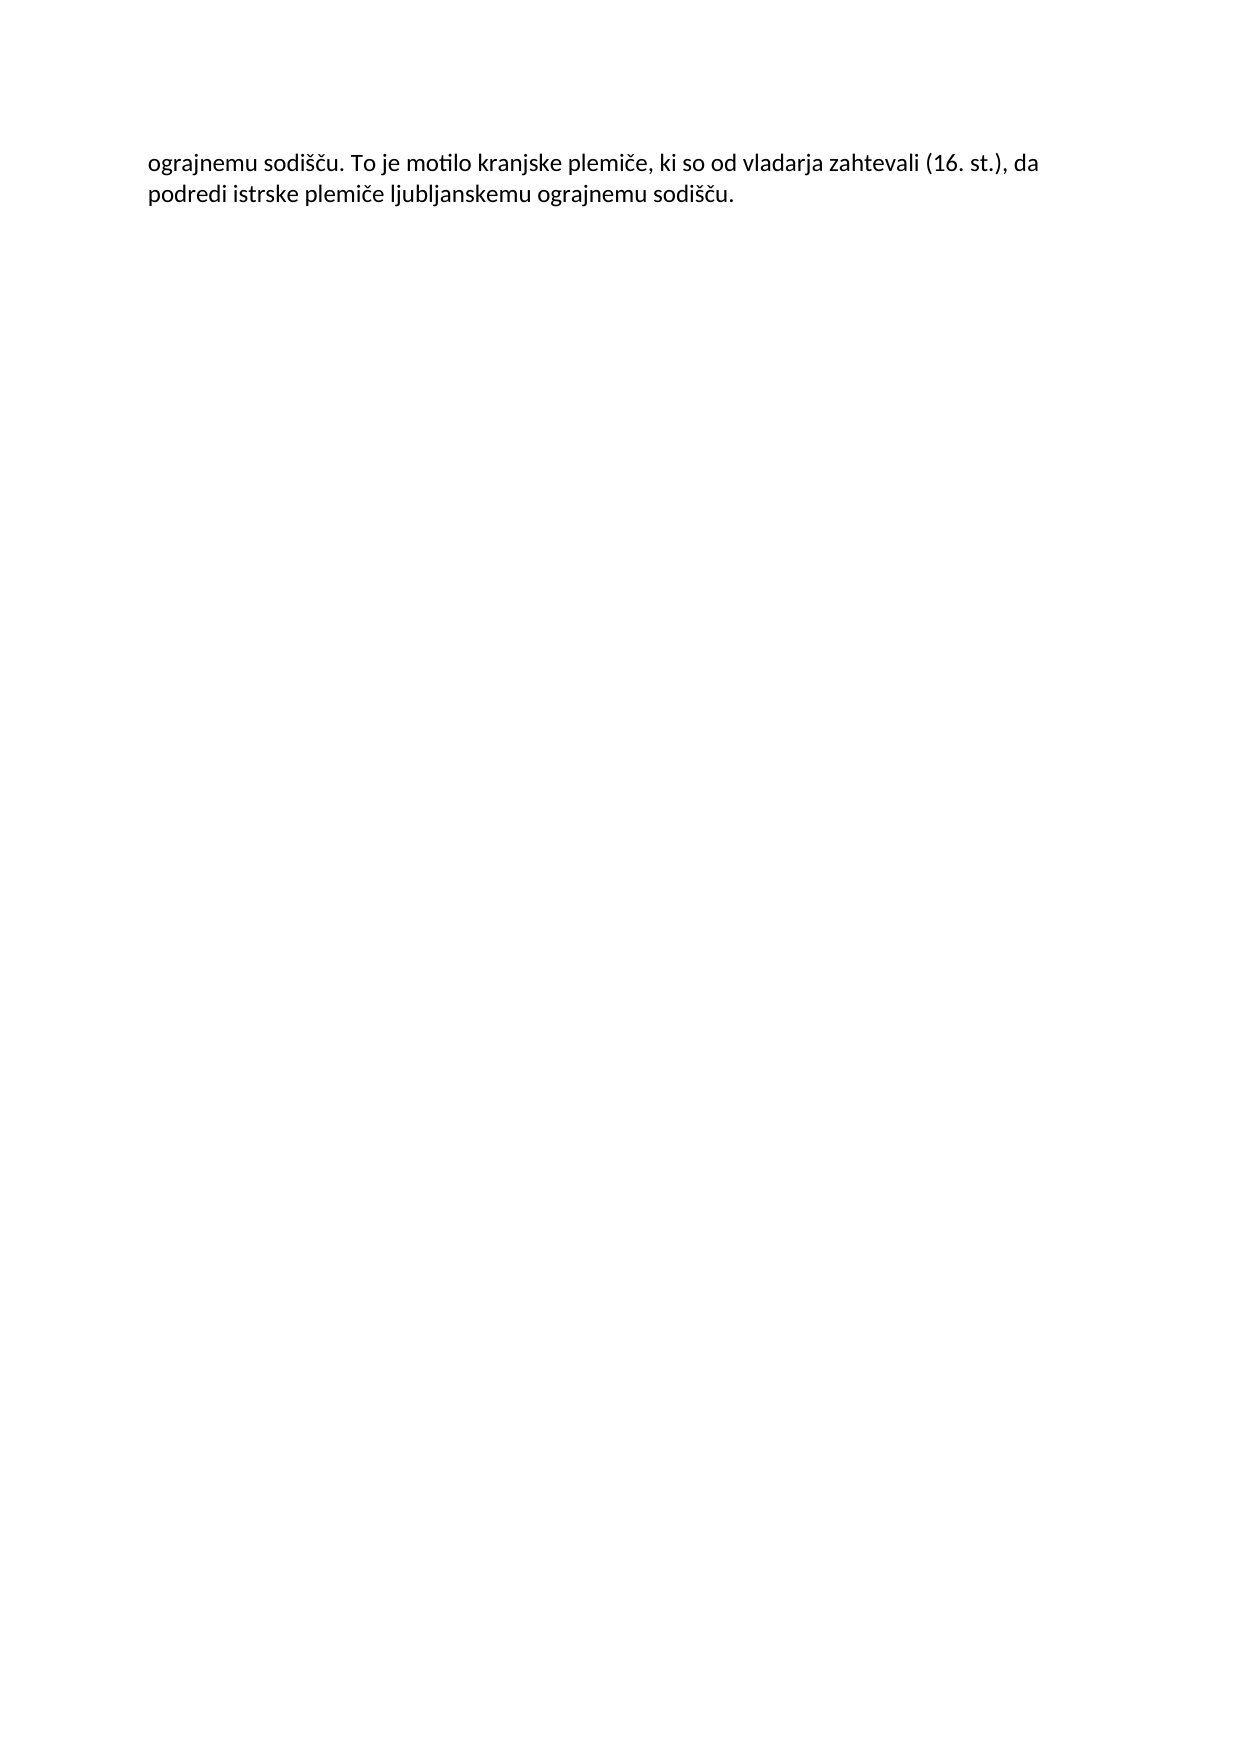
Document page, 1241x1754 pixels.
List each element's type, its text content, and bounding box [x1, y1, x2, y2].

text ograjnemu sodišču. To je motilo kranjske plemiče, ki so od vladarja zahtevali (16. st.), da podredi istrske plemiče ljubljanskemu ograjnemu sodišču. [148, 148, 1093, 209]
